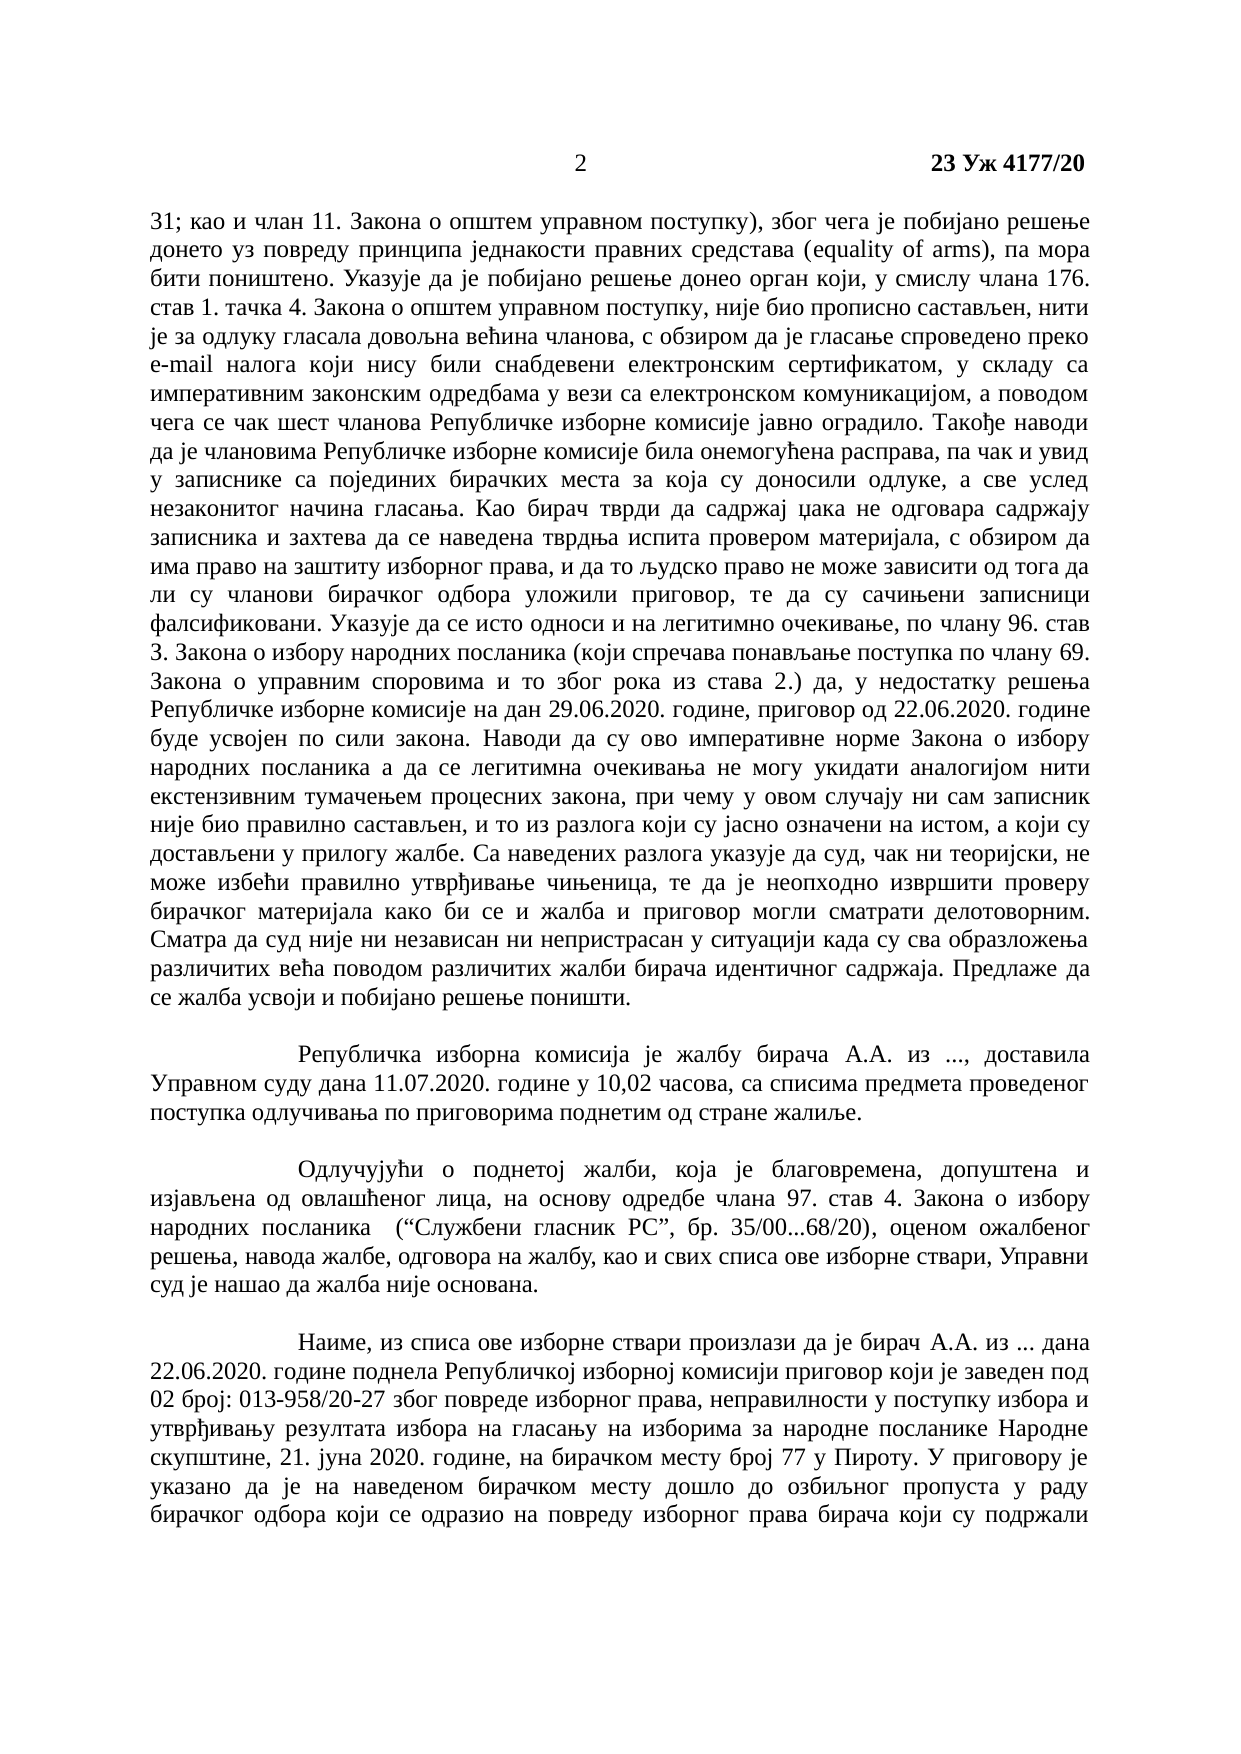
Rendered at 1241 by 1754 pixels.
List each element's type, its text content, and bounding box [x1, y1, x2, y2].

text Републичка изборна комисија је жалбу бирача A.A. из ..., доставила Управном суду дана 11.07.2020. године у 10,02 часова, са списима предмета проведеног поступка одлучивања по приговорима поднетим од стране жалиље. [150, 1039, 1090, 1126]
text Наиме, из списа ове изборне ствари произлази да је бирач A.A. из ... дана 22.06.2020. године поднела Републичкој изборној комисији приговор који је заведен под 02 број: 013-958/20-27 због повреде изборног права, неправилности у поступку избора и утврђивању резултата избора на гласању на изборима за народне посланике Народне скупштине, 21. јуна 2020. године, на бирачком месту број 77 у Пироту. У приговору је указано да је на наведеном бирачком месту дошло до озбиљног пропуста у раду бирачког одбора који се одразио на повреду изборног права бирача који су подржали [150, 1327, 1090, 1528]
text 31; као и члан 11. Закона о општем управном поступку), због чега је побијано решење донето уз повреду принципа једнакости правних средстава (equality of arms), па мора бити поништено. Указује да је побијано решење донео орган који, у смислу члана 176. став 1. тачка 4. Закона о општем управном поступку, није био прописно састављен, нити је за одлуку гласала довољна већина чланова, с обзиром да је гласање спроведено преко e-mail налога који нису били снабдевени електронским сертификатом, у складу са императивним законским одредбама у вези са електронском комуникацијом, а поводом чега се чак шест чланова Републичке изборне комисије јавно оградило. Такође наводи да је члановима Републичке изборне комисије била онемогућена расправа, па чак и увид у записнике са појединих бирачких места за која су доносили одлуке, а све услед незаконитог начина гласања. Као бирач тврди да садржај џака не одговара садржају записника и захтева да се наведена тврдња испита провером материјала, с обзиром да има право на заштиту изборног права, и да то људско право не може зависити од тога да ли су чланови бирачког одбора уложили приговор, те да су сачињени записници фалсификовани. Указује да се исто односи и на легитимно очекивање, по члану 96. став З. Закона о избору народних посланика (који спречава понављање поступка по члану 69. Закона о управним споровима и то због рока из става 2.) да, у недостатку решења Републичке изборне комисије на дан 29.06.2020. године, приговор од 22.06.2020. године буде усвојен по сили закона. Наводи да су ово императивне норме Закона о избору народних посланика а да се легитимна очекивања не могу укидати аналогијом нити екстензивним тумачењем процесних закона, при чему у овом случају ни сам записник није био правилно састављен, и то из разлога који су јасно означени на истом, а који су достављени у прилогу жалбе. Са наведених разлога указује да суд, чак ни теоријски, не може избећи правилно утврђивање чињеница, те да је неопходно извршити проверу бирачког материјала како би се и жалба и приговор могли сматрати делотоворним. Сматра да суд није ни независан ни непристрасан у ситуацији када су сва образложења различитих већа поводом различитих жалби бирача идентичног садржаја. Предлаже да се жалба усвоји и побијано решење поништи. [150, 206, 1090, 1011]
text Одлучујући о поднетој жалби, која је благовремена, допуштена и изјављена од овлашћеног лица, на основу одредбе члана 97. став 4. Закона о избору народних посланика (“Службени гласник РС”, бр. 35/00...68/20), оценом ожалбеног решења, навода жалбе, одговора на жалбу, као и свих списа ове изборне ствари, Управни суд је нашао да жалба није основана. [150, 1154, 1090, 1298]
